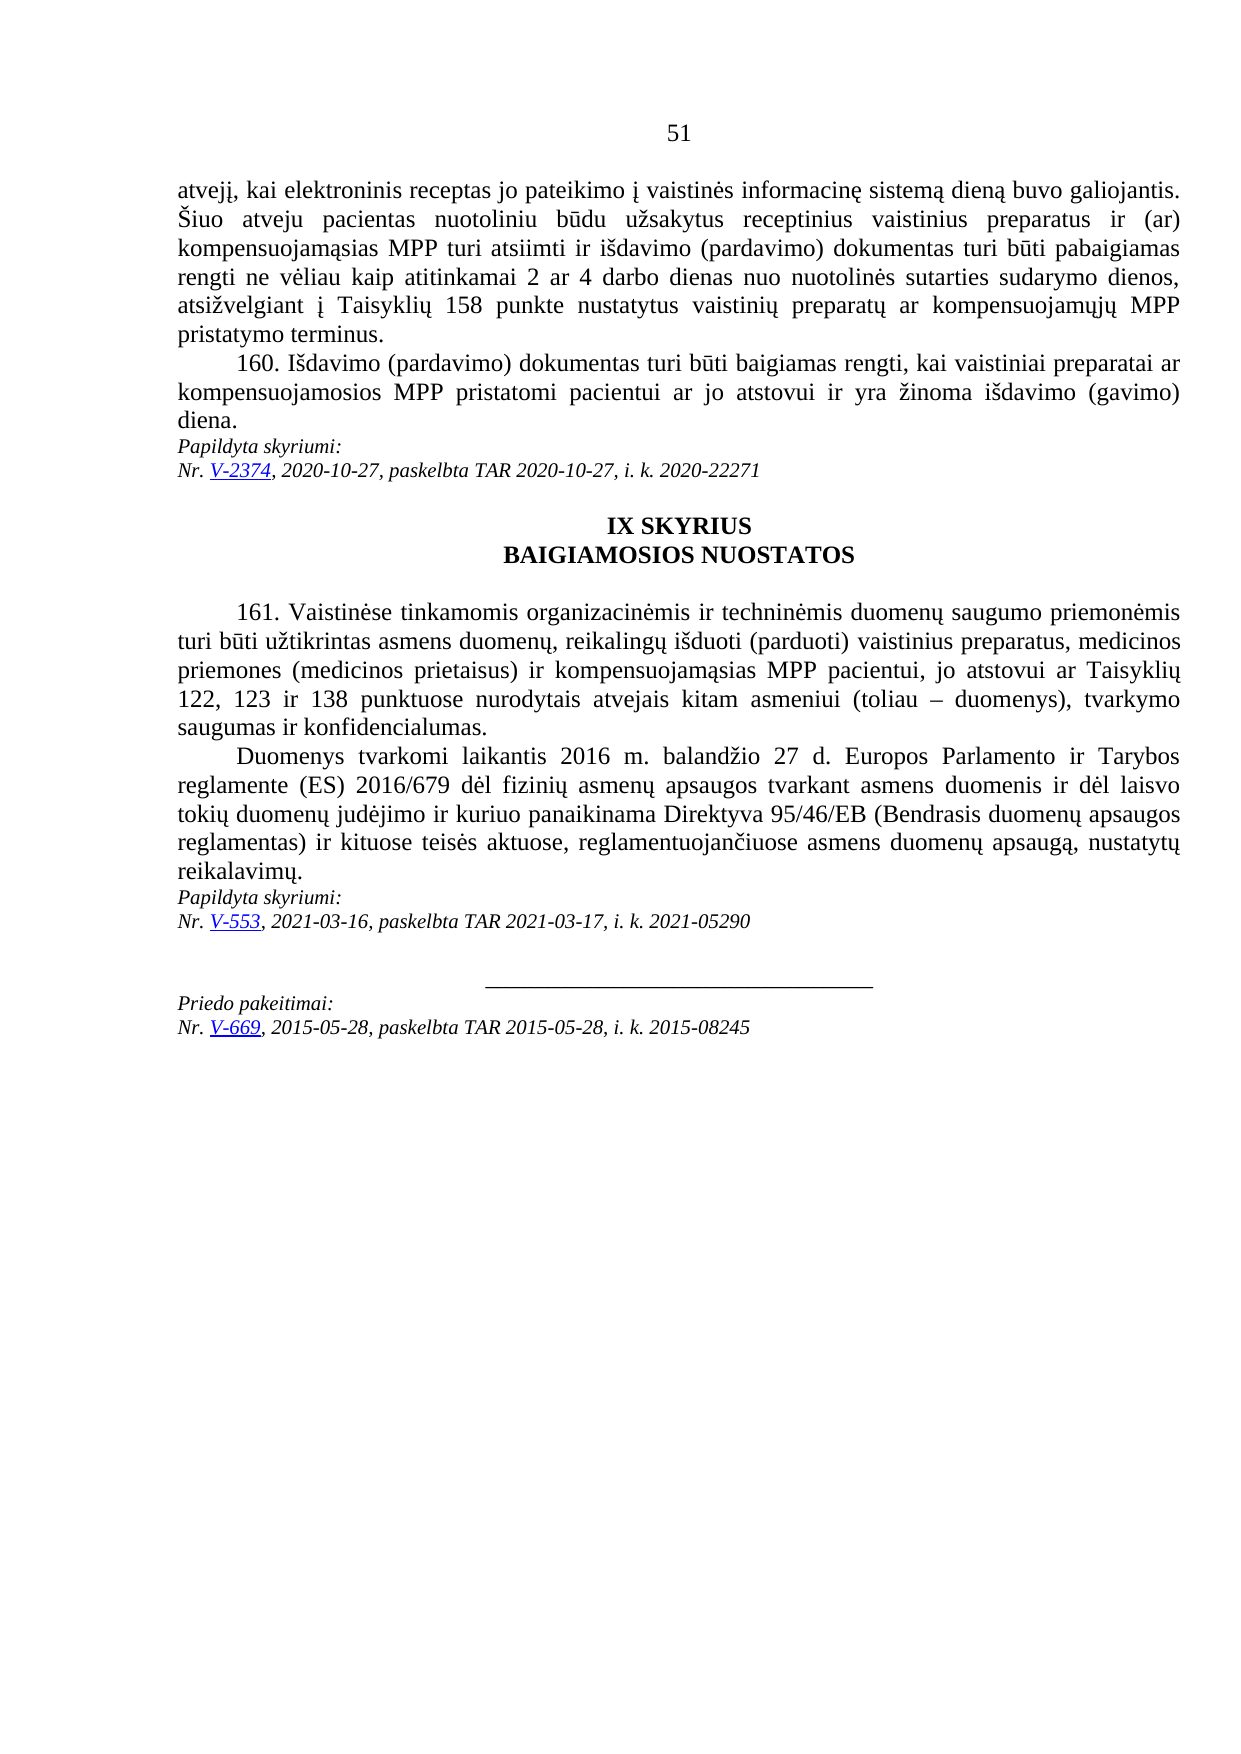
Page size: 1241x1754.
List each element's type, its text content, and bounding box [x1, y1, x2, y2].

text 160. Išdavimo (pardavimo) dokumentas turi būti baigiamas rengti, kai vaistiniai preparatai ar kompensuojamosios MPP pristatomi pacientui ar jo atstovui ir yra žinoma išdavimo (gavimo) diena. [177, 348, 1181, 434]
text Nr. V-669, 2015-05-28, paskelbta TAR 2015-05-28, i. k. 2015-08245 [177, 1015, 1181, 1039]
text _______________________________ [177, 962, 1181, 991]
text IX SKYRIUS [177, 511, 1181, 540]
text atvejį, kai elektroninis receptas jo pateikimo į vaistinės informacinę sistemą dieną buvo galiojantis. Šiuo atveju pacientas nuotoliniu būdu užsakytus receptinius vaistinius preparatus ir (ar) kompensuojamąsias MPP turi atsiimti ir išdavimo (pardavimo) dokumentas turi būti pabaigiamas rengti ne vėliau kaip atitinkamai 2 ar 4 darbo dienas nuo nuotolinės sutarties sudarymo dienos, atsižvelgiant į Taisyklių 158 punkte nustatytus vaistinių preparatų ar kompensuojamųjų MPP pristatymo terminus. [177, 176, 1181, 348]
text 161. Vaistinėse tinkamomis organizacinėmis ir techninėmis duomenų saugumo priemonėmis turi būti užtikrintas asmens duomenų, reikalingų išduoti (parduoti) vaistinius preparatus, medicinos priemones (medicinos prietaisus) ir kompensuojamąsias MPP pacientui, jo atstovui ar Taisyklių 122, 123 ir 138 punktuose nurodytais atvejais kitam asmeniui (toliau – duomenys), tvarkymo saugumas ir konfidencialumas. [177, 597, 1181, 741]
text BAIGIAMOSIOS NUOSTATOS [177, 540, 1181, 569]
text Nr. V-2374, 2020-10-27, paskelbta TAR 2020-10-27, i. k. 2020-22271 [177, 458, 1181, 482]
text Papildyta skyriumi: [177, 434, 1181, 458]
text Priedo pakeitimai: [177, 991, 1181, 1015]
text Duomenys tvarkomi laikantis 2016 m. balandžio 27 d. Europos Parlamento ir Tarybos reglamente (ES) 2016/679 dėl fizinių asmenų apsaugos tvarkant asmens duomenis ir dėl laisvo tokių duomenų judėjimo ir kuriuo panaikinama Direktyva 95/46/EB (Bendrasis duomenų apsaugos reglamentas) ir kituose teisės aktuose, reglamentuojančiuose asmens duomenų apsaugą, nustatytų reikalavimų. [177, 741, 1181, 885]
text Papildyta skyriumi: [177, 885, 1181, 909]
text Nr. V-553, 2021-03-16, paskelbta TAR 2021-03-17, i. k. 2021-05290 [177, 909, 1181, 933]
